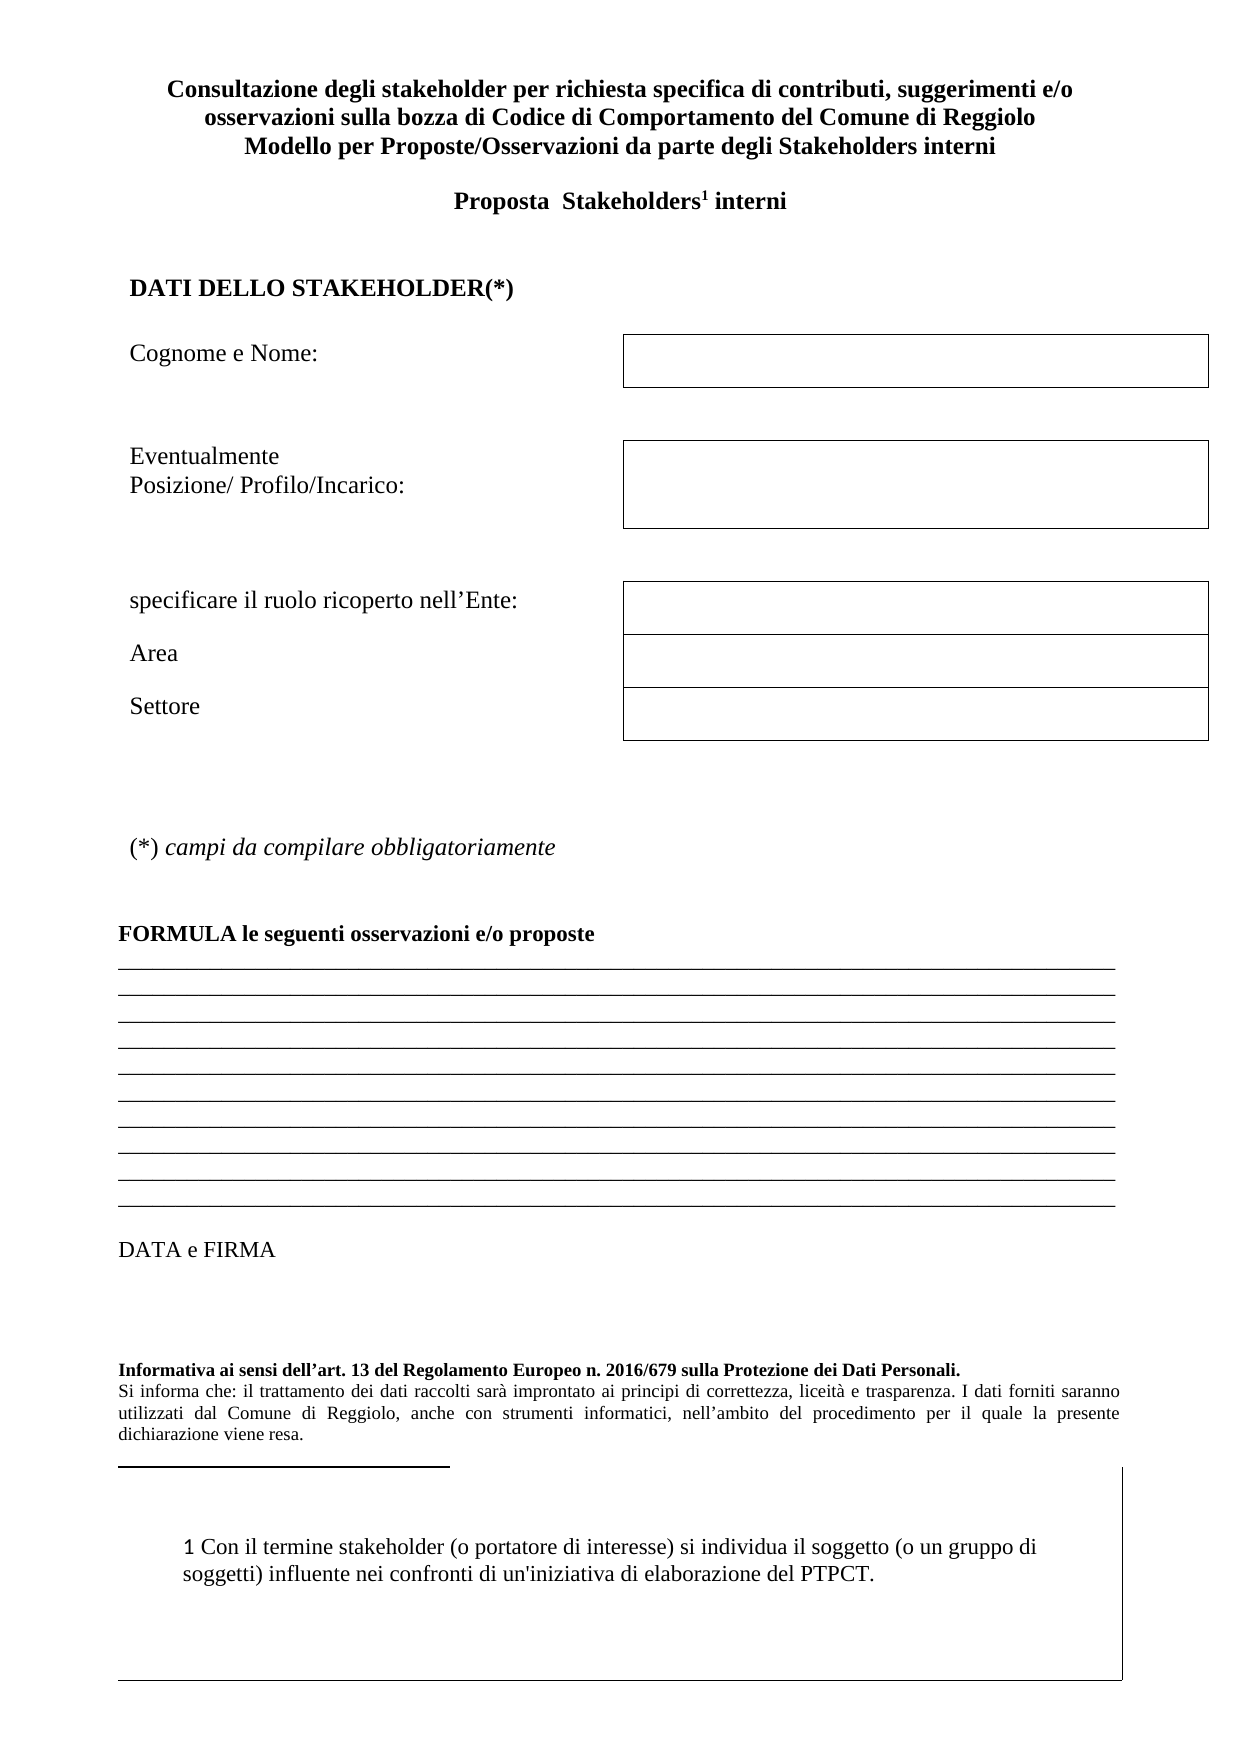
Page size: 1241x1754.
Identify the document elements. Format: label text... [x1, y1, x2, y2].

table_cell [624, 635, 1208, 687]
table_cell Eventualmente Posizione/ Profilo/Incarico: [118, 440, 623, 527]
table_cell [624, 388, 1208, 440]
text _______________________________________________________________________________________ [118, 1183, 1122, 1209]
text _______________________________________________________________________________________ [118, 1104, 1122, 1130]
table_cell [624, 741, 1208, 832]
table_cell [624, 688, 1208, 740]
text Proposta Stakeholders interni [118, 186, 1122, 215]
text _______________________________________________________________________________________ [118, 1078, 1122, 1104]
text _______________________________________________________________________________________ [118, 1051, 1122, 1078]
table_header [624, 273, 1208, 334]
text Con il termine stakeholder (o portatore di interesse) si individua il soggetto (o un gruppo di soggetti) influente nei confronti di un'iniziativa di elaborazione del PTPCT. [118, 1467, 1122, 1587]
table_cell specificare il ruolo ricoperto nell’Ente: [118, 581, 623, 634]
table_cell [624, 582, 1208, 634]
table_cell [624, 529, 1208, 581]
table_cell [118, 387, 623, 440]
text Si informa che: il trattamento dei dati raccolti sarà improntato ai principi di correttezza, liceità e trasparenza. I dati forniti saranno utilizzati dal Comune di Reggiolo, anche con strumenti informatici, nell’ambito del procedimento per il quale la presente dichiarazione viene resa. [118, 1380, 1122, 1445]
text FORMULA le seguenti osservazioni e/o proposte [118, 919, 1122, 946]
table_cell Area [118, 634, 623, 687]
text _______________________________________________________________________________________ [118, 1157, 1122, 1183]
table_cell Settore [118, 687, 623, 740]
table_cell [624, 335, 1208, 387]
text _______________________________________________________________________________________ [118, 972, 1122, 999]
text _______________________________________________________________________________________ [118, 1130, 1122, 1157]
text _______________________________________________________________________________________ [118, 946, 1122, 972]
table_cell Cognome e Nome: [118, 334, 623, 387]
text _______________________________________________________________________________________ [118, 999, 1122, 1025]
table_cell [624, 441, 1208, 527]
table_cell [624, 832, 1208, 893]
table_header DATI DELLO STAKEHOLDER(*) [118, 273, 623, 334]
text Informativa ai sensi dell’art. 13 del Regolamento Europeo n. 2016/679 sulla Protezione dei Dati Personali. [118, 1358, 1122, 1380]
table_cell [118, 740, 623, 832]
text DATA e FIRMA [118, 1236, 1122, 1262]
table_cell (*) campi da compilare obbligatoriamente [118, 832, 623, 893]
table_cell [118, 528, 623, 581]
text _______________________________________________________________________________________ [118, 1025, 1122, 1051]
